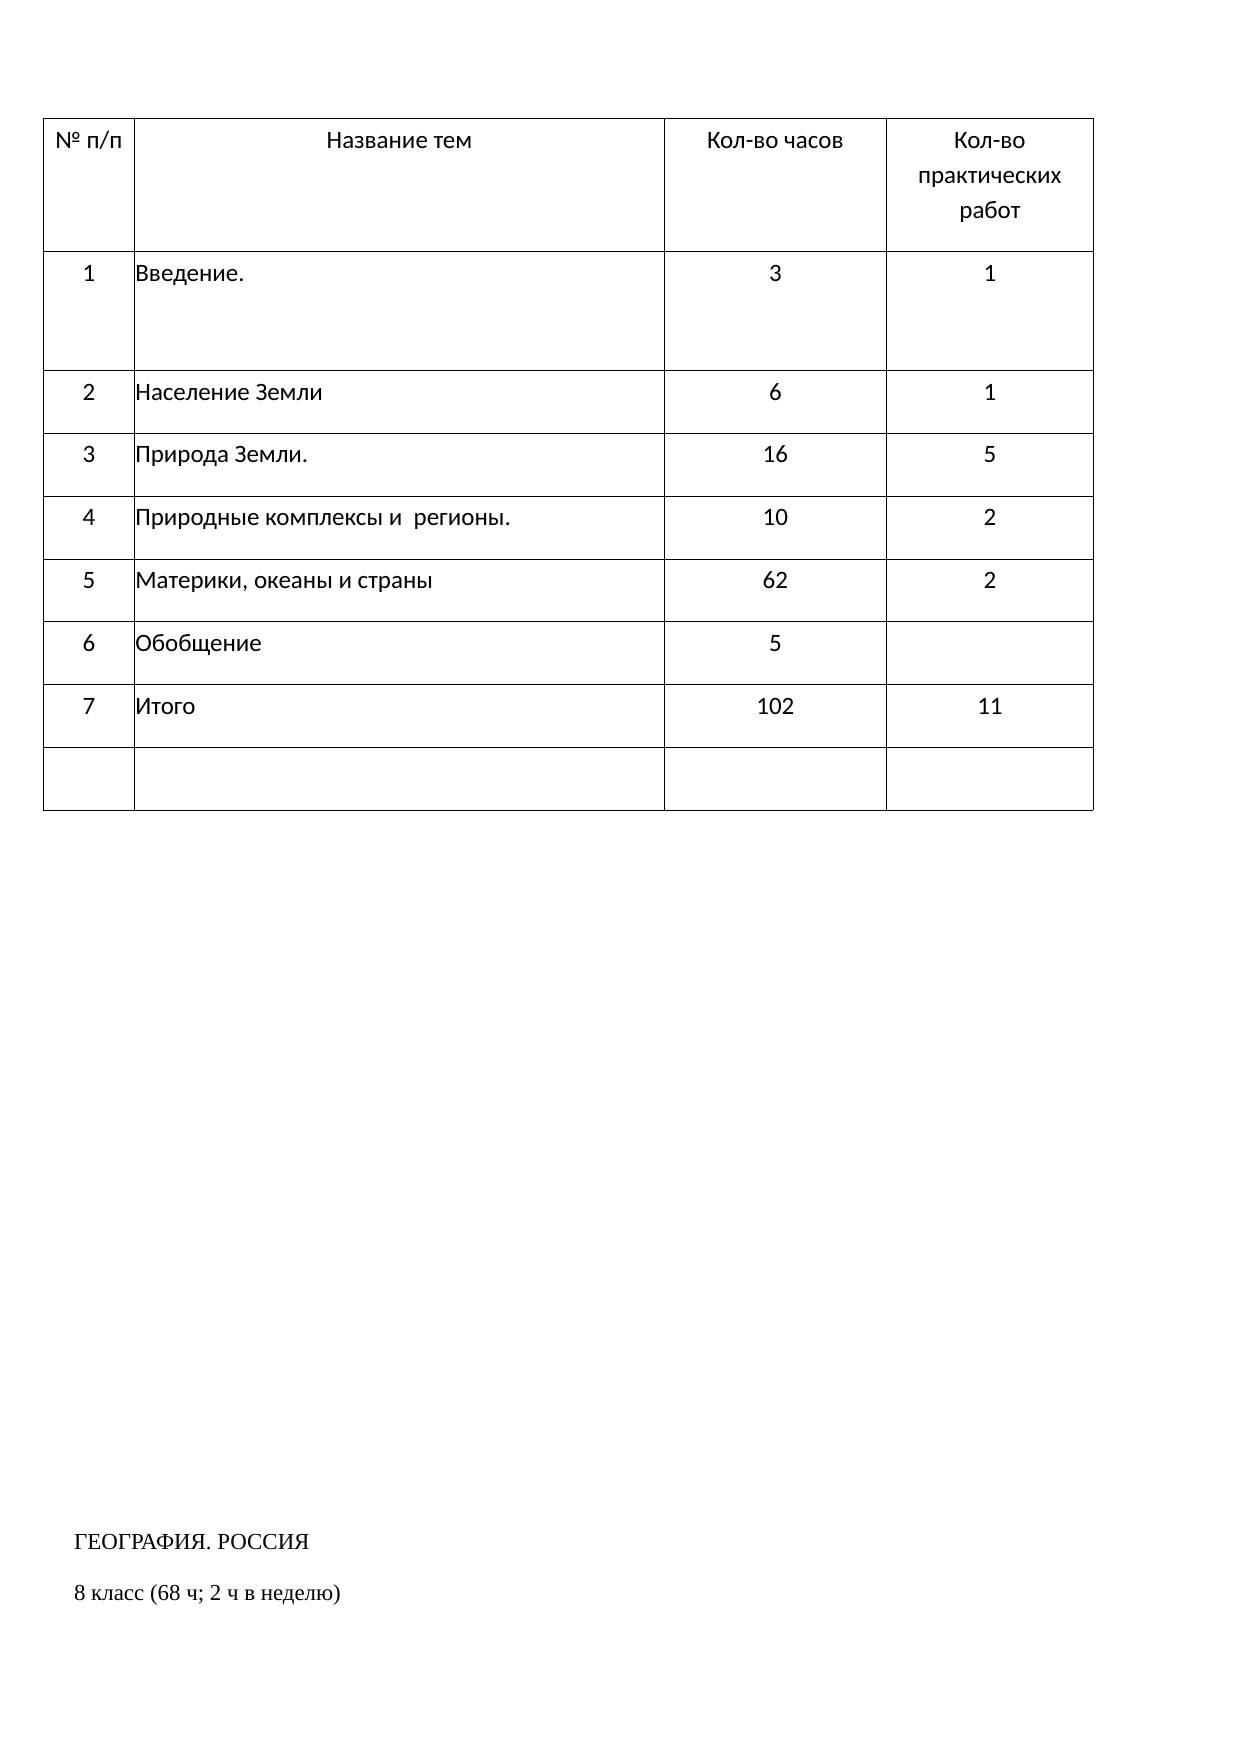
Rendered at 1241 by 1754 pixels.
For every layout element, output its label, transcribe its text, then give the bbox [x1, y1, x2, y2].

text 8 класс (68 ч; 2 ч в неделю) [74, 1579, 1196, 1605]
table_cell 6 [665, 371, 886, 433]
table_cell 102 [665, 685, 886, 747]
table_cell [665, 748, 886, 810]
table_cell 10 [665, 497, 886, 558]
table_cell [887, 622, 1093, 684]
table_cell Итого [135, 685, 664, 747]
table_cell 16 [665, 434, 886, 496]
text ГЕОГРАФИЯ. РОССИЯ [74, 1528, 1196, 1554]
table_cell [887, 748, 1093, 810]
table_cell Природные комплексы и регионы. [135, 497, 664, 558]
table_cell 7 [44, 685, 134, 747]
table_cell 62 [665, 560, 886, 621]
table_cell 1 [887, 252, 1093, 370]
table_cell [135, 748, 664, 810]
table_cell 2 [44, 371, 134, 433]
table_cell Население Земли [135, 371, 664, 433]
table_cell 1 [887, 371, 1093, 433]
table_cell Обобщение [135, 622, 664, 684]
table_cell 6 [44, 622, 134, 684]
table_cell 5 [44, 560, 134, 621]
table_cell 5 [887, 434, 1093, 496]
table_cell 2 [887, 497, 1093, 558]
table_cell Введение. [135, 252, 664, 370]
table_cell Природа Земли. [135, 434, 664, 496]
table_header Название тем [135, 119, 664, 251]
table_cell 3 [44, 434, 134, 496]
table_header № п/п [44, 119, 134, 251]
table_cell 2 [887, 560, 1093, 621]
table_cell 4 [44, 497, 134, 558]
table_cell 3 [665, 252, 886, 370]
table_cell 1 [44, 252, 134, 370]
table_cell [44, 748, 134, 810]
table_cell 5 [665, 622, 886, 684]
table_cell Материки, океаны и страны [135, 560, 664, 621]
table_header Кол-во практических работ [887, 119, 1093, 251]
table_cell 11 [887, 685, 1093, 747]
table_header Кол-во часов [665, 119, 886, 251]
